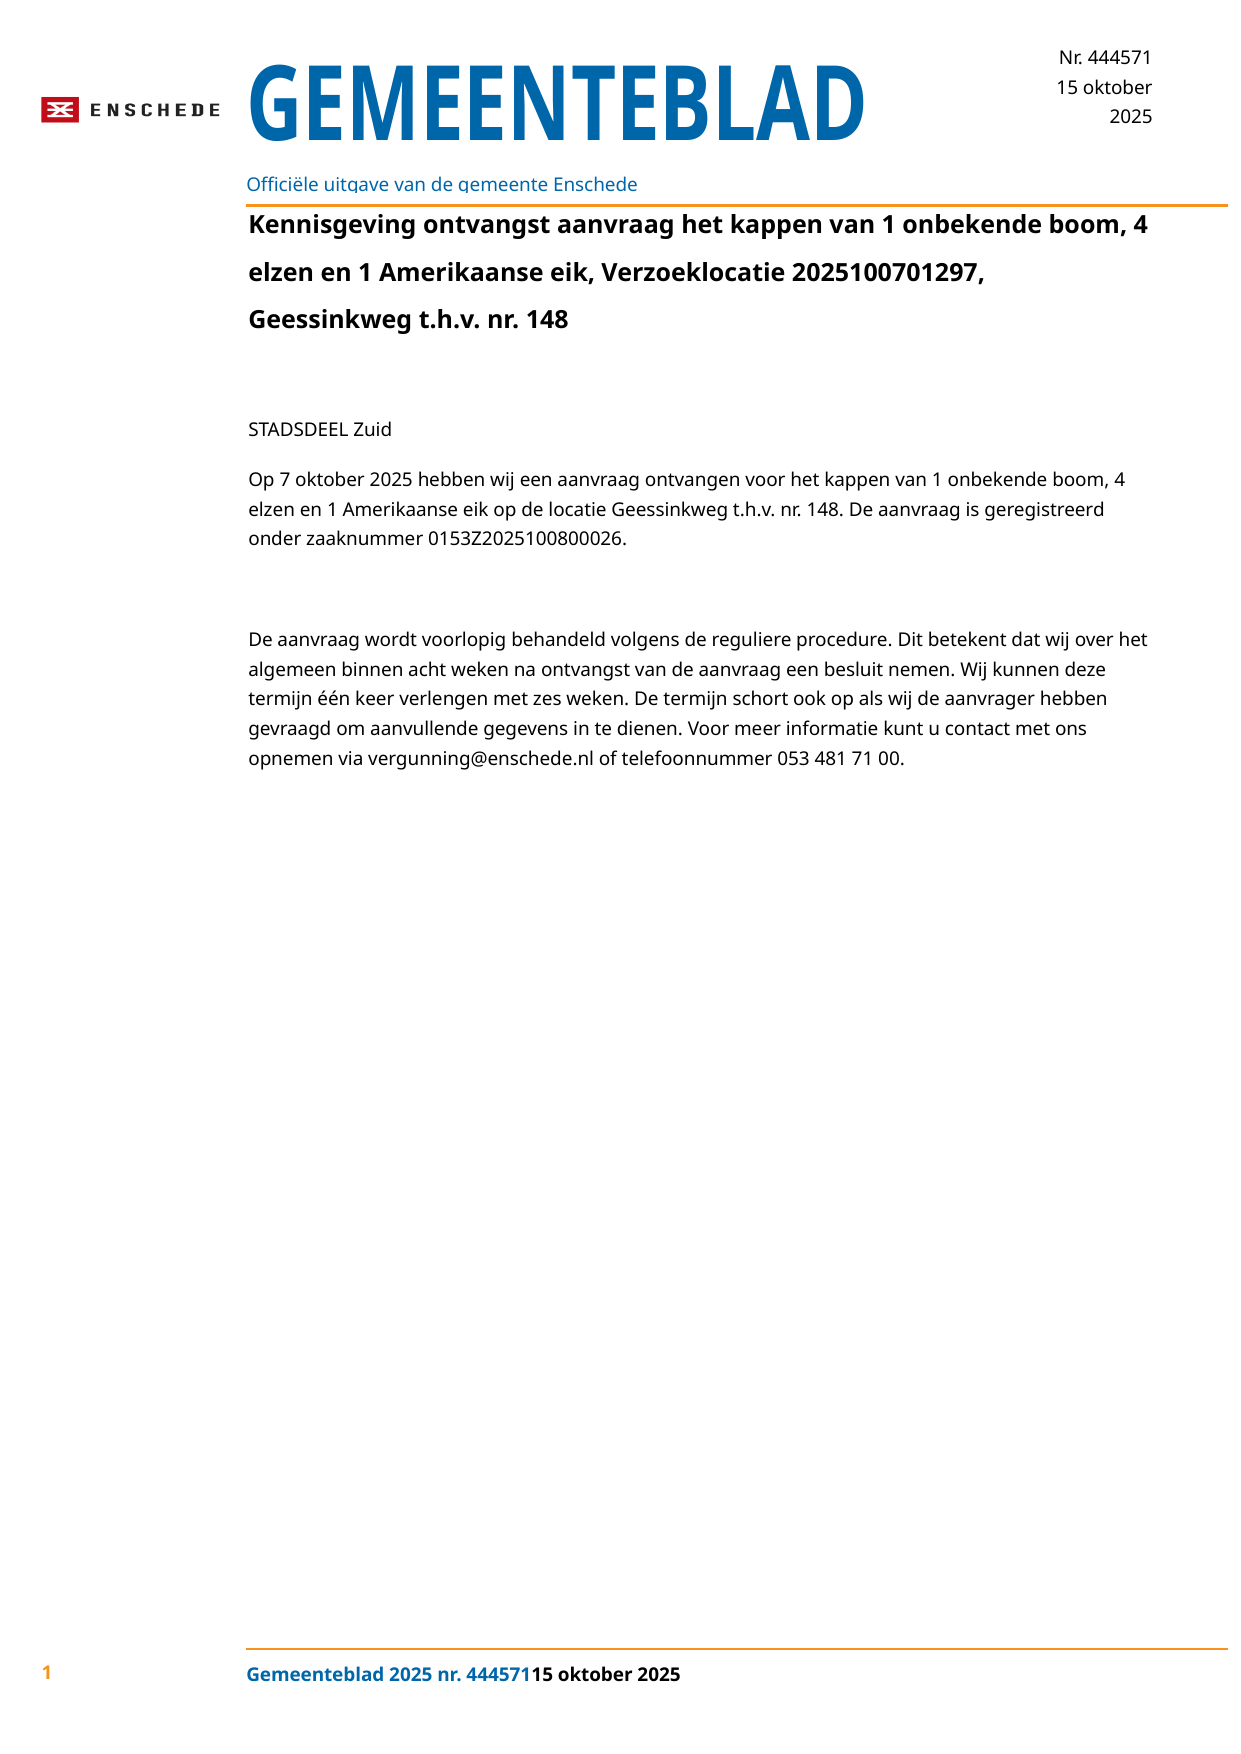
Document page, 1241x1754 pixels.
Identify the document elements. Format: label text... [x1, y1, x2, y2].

picture [41, 47, 231, 172]
text STADSDEEL Zuid [248, 416, 1152, 442]
text Op 7 oktober 2025 hebben wij een aanvraag ontvangen voor het kappen van 1 onbekende boom, 4 elzen en 1 Amerikaanse eik op de locatie Geessinkweg t.h.v. nr. 148. De aanvraag is geregistreerd onder zaaknummer 0153Z2025100800026. [248, 466, 1152, 551]
text Kennisgeving ontvangst aanvraag het kappen van 1 onbekende boom, 4 elzen en 1 Amerikaanse eik, Verzoeklocatie 2025100701297, Geessinkweg t.h.v. nr. 148 [248, 207, 1152, 336]
text De aanvraag wordt voorlopig behandeld volgens de reguliere procedure. Dit betekent dat wij over het algemeen binnen acht weken na ontvangst van de aanvraag een besluit nemen. Wij kunnen deze termijn één keer verlengen met zes weken. De termijn schort ook op als wij de aanvrager hebben gevraagd om aanvullende gegevens in te dienen. Voor meer informatie kunt u contact met ons opnemen via vergunning@enschede.nl of telefoonnummer 053 481 71 00. [248, 626, 1152, 770]
